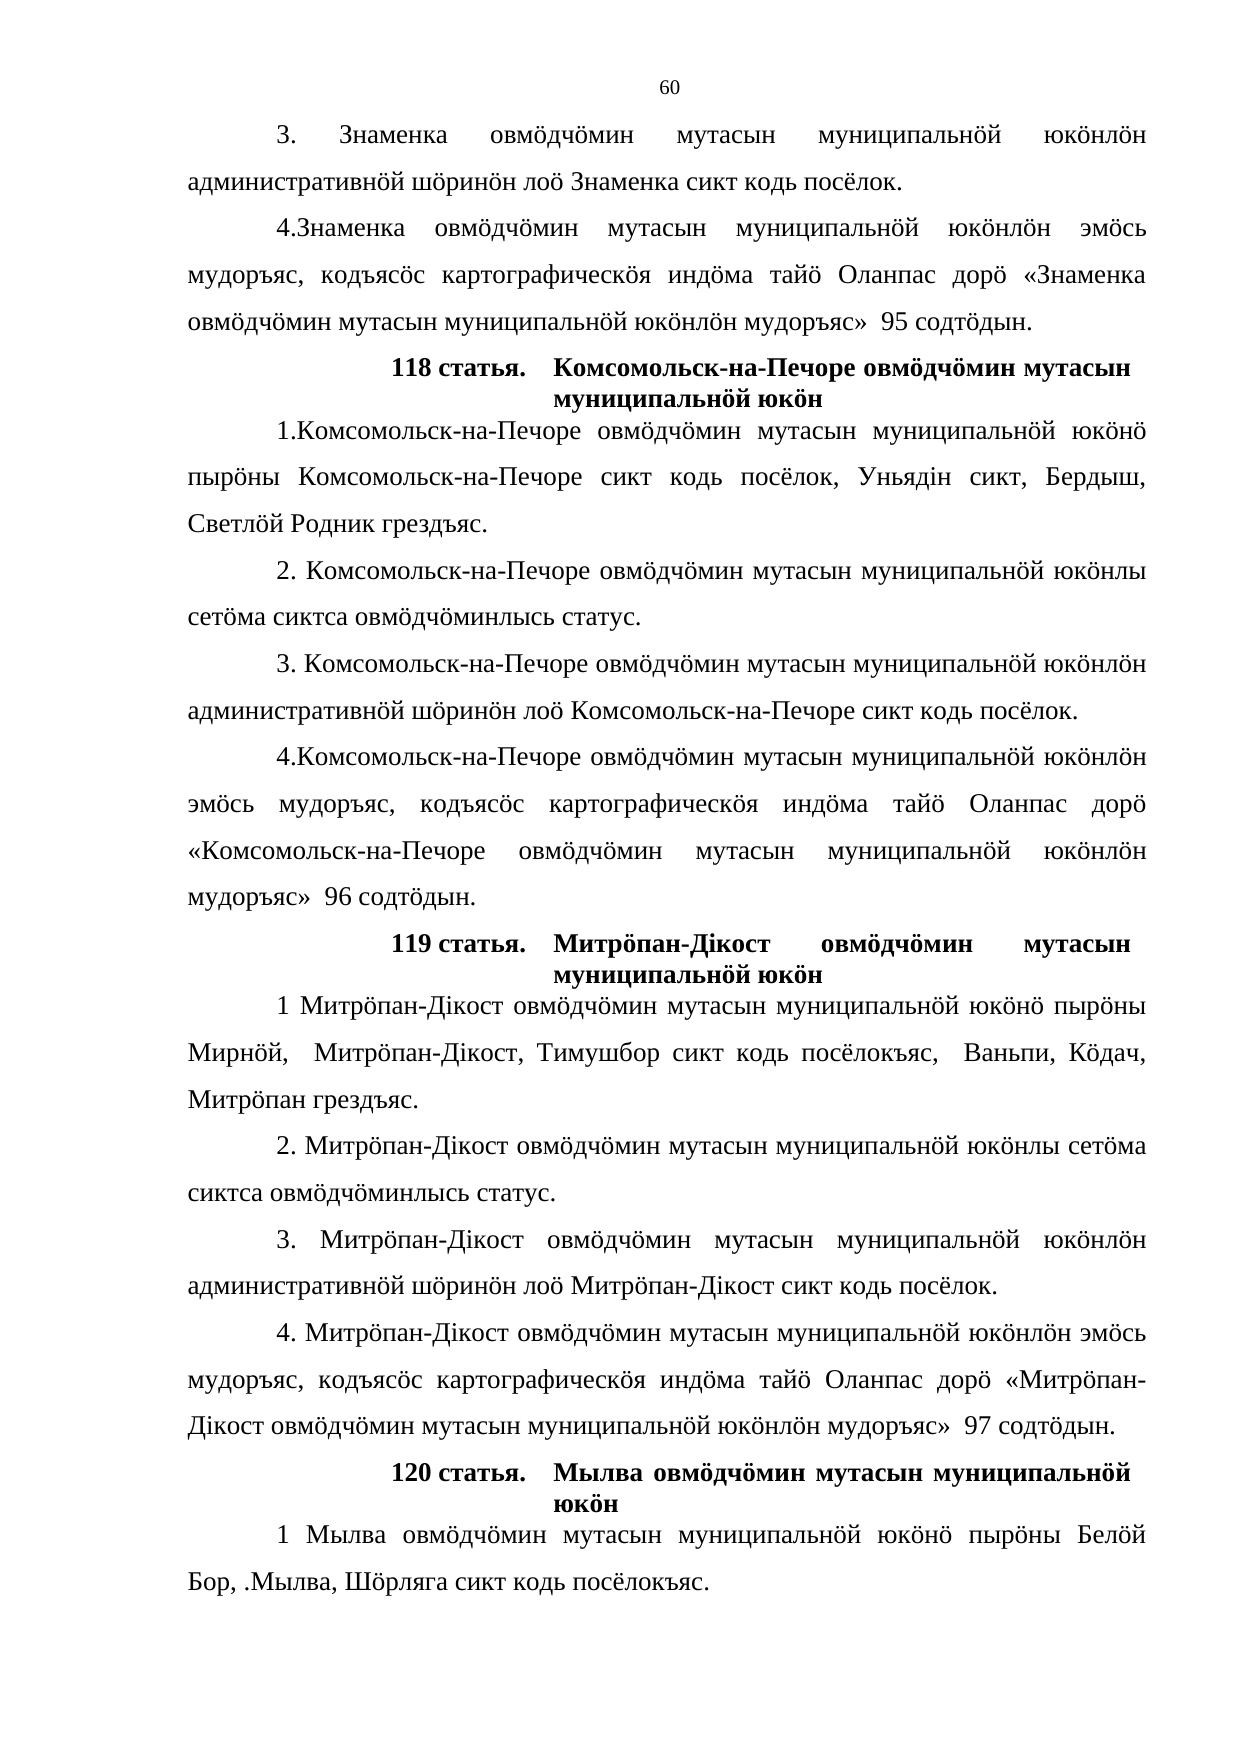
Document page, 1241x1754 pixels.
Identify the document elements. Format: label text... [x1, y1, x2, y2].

text 1 Мылва овмöдчöмин мутасын муниципальнöй юкöнö пырöны Белöй Бор, .Мылва, Шöрляга сикт кодь посёлокъяс. [187, 1518, 1147, 1596]
text 3. Митрöпан-Дiкост овмöдчöмин мутасын муниципальнöй юкöнлöн административнöй шöринöн лоö Митрöпан-Дiкост сикт кодь посёлок. [187, 1223, 1147, 1301]
table_header Мылва овмöдчöмин мутасын муниципальнöй юкöн [542, 1456, 1147, 1518]
table_header 119 статья. [202, 927, 542, 989]
text 3. Знаменка овмöдчöмин мутасын муниципальнöй юкöнлöн административнöй шöринöн лоö Знаменка сикт кодь посёлок. [187, 118, 1147, 196]
table_header Митрöпан-Дiкост овмöдчöмин мутасын муниципальнöй юкöн [542, 927, 1147, 989]
text 1.Комсомольск-на-Печоре овмöдчöмин мутасын муниципальнöй юкöнö пырöны Комсомольск-на-Печоре сикт кодь посёлок, Уньядiн сикт, Бердыш, Светлöй Родник грездъяс. [187, 414, 1147, 538]
table_header 120 статья. [202, 1456, 542, 1518]
text 2. Комсомольск-на-Печоре овмöдчöмин мутасын муниципальнöй юкöнлы сетöма сиктса овмöдчöминлысь статус. [187, 554, 1147, 632]
text 3. Комсомольск-на-Печоре овмöдчöмин мутасын муниципальнöй юкöнлöн административнöй шöринöн лоö Комсомольск-на-Печоре сикт кодь посёлок. [187, 647, 1147, 725]
text 4.Знаменка овмöдчöмин мутасын муниципальнöй юкöнлöн эмöсь мудоръяс, кодъясöс картографическöя индöма тайö Оланпас дорö «Знаменка овмöдчöмин мутасын муниципальнöй юкöнлöн мудоръяс» 95 содтöдын. [187, 211, 1147, 336]
table_header 118 статья. [202, 351, 542, 414]
text 2. Митрöпан-Дiкост овмöдчöмин мутасын муниципальнöй юкöнлы сетöма сиктса овмöдчöминлысь статус. [187, 1129, 1147, 1207]
text 4.Комсомольск-на-Печоре овмöдчöмин мутасын муниципальнöй юкöнлöн эмöсь мудоръяс, кодъясöс картографическöя индöма тайö Оланпас дорö «Комсомольск-на-Печоре овмöдчöмин мутасын муниципальнöй юкöнлöн мудоръяс» 96 содтöдын. [187, 740, 1147, 912]
text 1 Митрöпан-Дiкост овмöдчöмин мутасын муниципальнöй юкöнö пырöны Мирнöй, Митрöпан-Дiкост, Тимушбор сикт кодь посёлокъяс, Ваньпи, Кöдач, Митрöпан грездъяс. [187, 989, 1147, 1114]
table_header Комсомольск-на-Печоре овмöдчöмин мутасын муниципальнöй юкöн [542, 351, 1147, 414]
text 4. Митрöпан-Дiкост овмöдчöмин мутасын муниципальнöй юкöнлöн эмöсь мудоръяс, кодъясöс картографическöя индöма тайö Оланпас дорö «Митрöпан-Дiкост овмöдчöмин мутасын муниципальнöй юкöнлöн мудоръяс» 97 содтöдын. [187, 1316, 1147, 1441]
